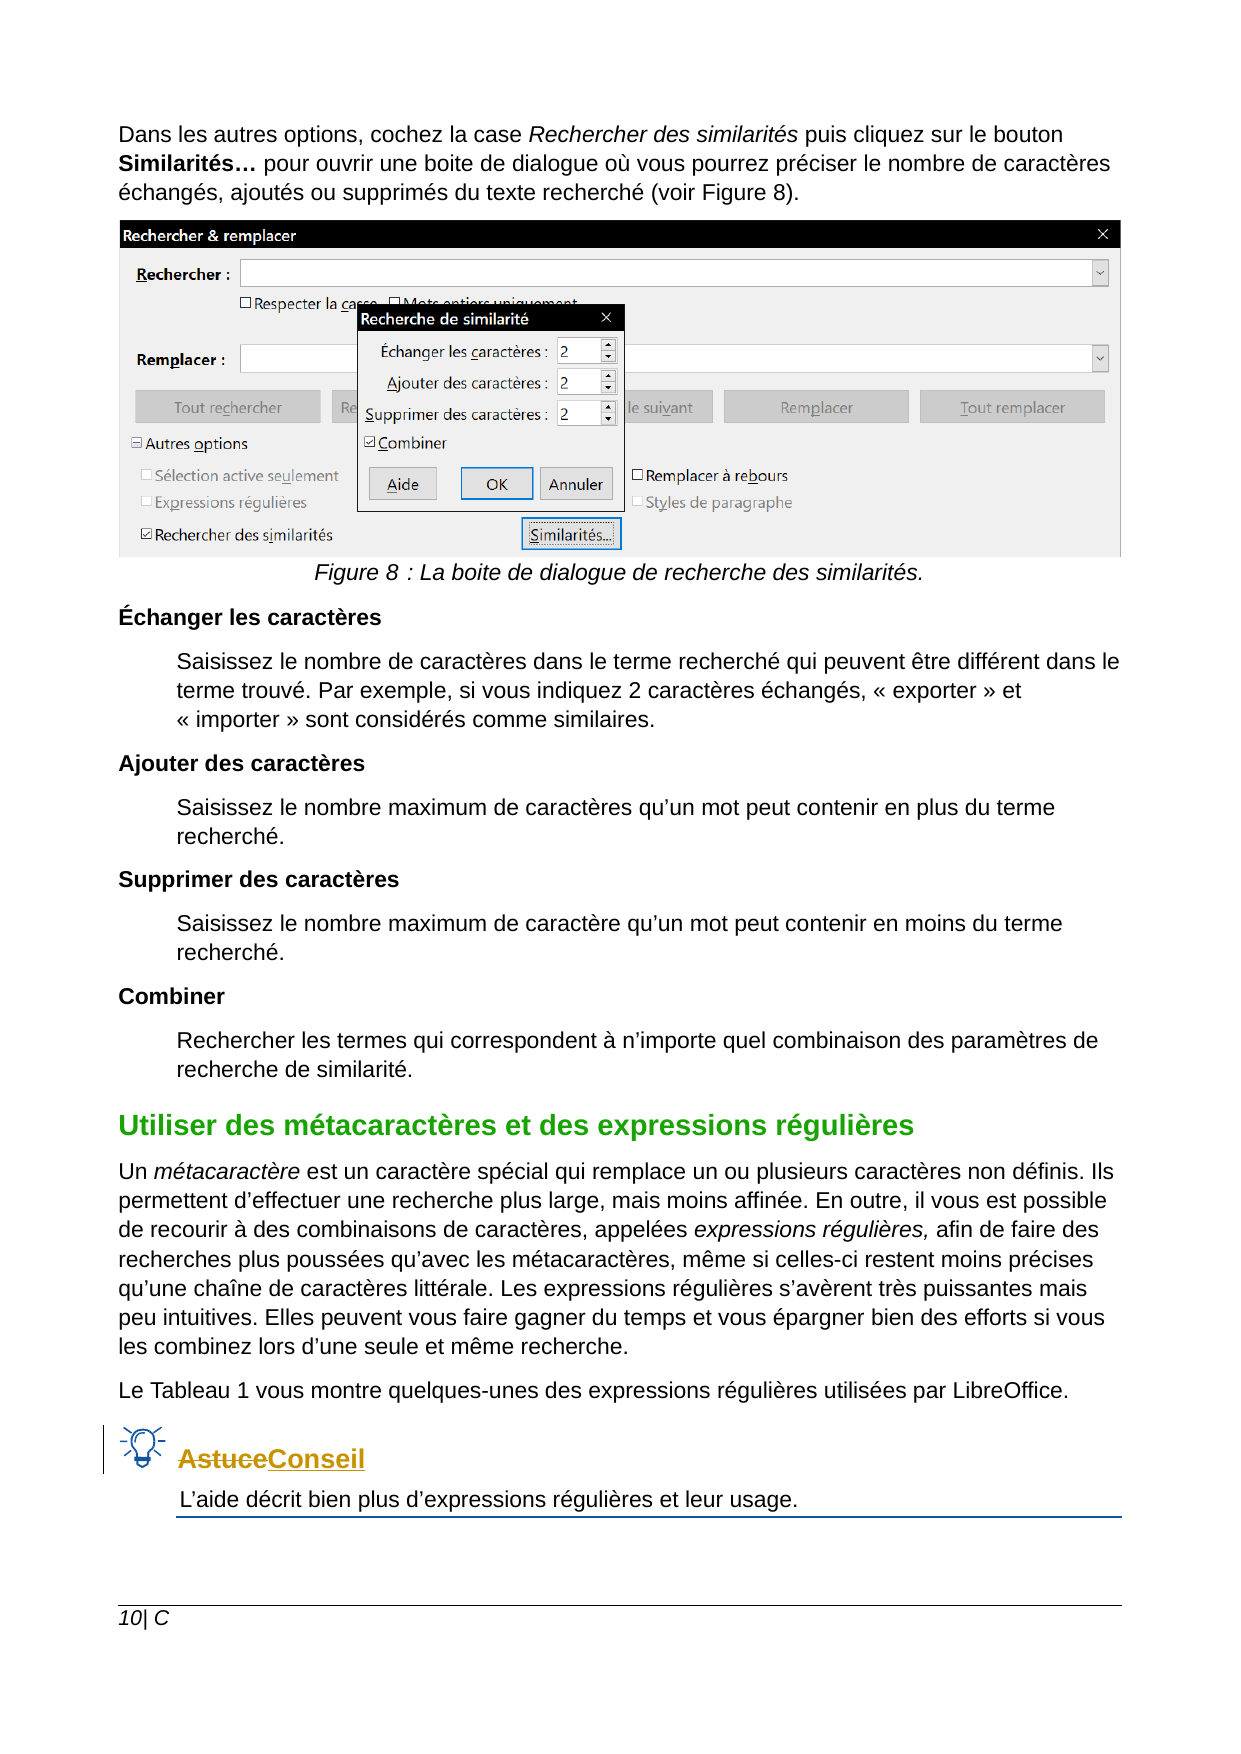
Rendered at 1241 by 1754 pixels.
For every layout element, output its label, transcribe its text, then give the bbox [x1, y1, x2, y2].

text Ajouter des caractères [118, 747, 1122, 776]
text L’aide décrit bien plus d’expressions régulières et leur usage. [176, 1481, 1122, 1516]
text Échanger les caractères [118, 601, 1122, 630]
text Figure 8 : La boite de dialogue de recherche des similarités. [118, 557, 1122, 586]
text Saisissez le nombre maximum de caractère qu’un mot peut contenir en moins du terme recherché. [176, 907, 1122, 966]
subtitle Utiliser des métacaractères et des expressions régulières [118, 1112, 1122, 1141]
text Un métacaractère est un caractère spécial qui remplace un ou plusieurs caractères non définis. Ils permettent d’effectuer une recherche plus large, mais moins affinée. En outre, il vous est possible de recourir à des combinaisons de caractères, appelées expressions régulières, afin de faire des recherches plus poussées qu’avec les métacaractères, même si celles-ci restent moins précises qu’une chaîne de caractères littérale. Les expressions régulières s’avèrent très puissantes mais peu intuitives. Elles peuvent vous faire gagner du temps et vous épargner bien des efforts si vous les combinez lors d’une seule et même recherche. [118, 1155, 1122, 1359]
text Supprimer des caractères [118, 864, 1122, 893]
text Le Tableau 1 vous montre quelques-unes des expressions régulières utilisées par LibreOffice. [118, 1374, 1122, 1403]
picture [119, 220, 1121, 557]
text Saisissez le nombre de caractères dans le terme recherché qui peuvent être différent dans le terme trouvé. Par exemple, si vous indiquez 2 caractères échangés, « exporter » et « importer » sont considérés comme similaires. [176, 645, 1122, 732]
text Saisissez le nombre maximum de caractères qu’un mot peut contenir en plus du terme recherché. [176, 791, 1122, 849]
text Rechercher les termes qui correspondent à n’importe quel combinaison des paramètres de recherche de similarité. [176, 1024, 1122, 1082]
subtitle Conseil [118, 1425, 1122, 1474]
text Dans les autres options, cochez la case Rechercher des similarités puis cliquez sur le bouton Similarités… pour ouvrir une boite de dialogue où vous pourrez préciser le nombre de caractères échangés, ajoutés ou supprimés du texte recherché (voir Figure 8). [118, 118, 1122, 206]
text Combiner [118, 980, 1122, 1009]
